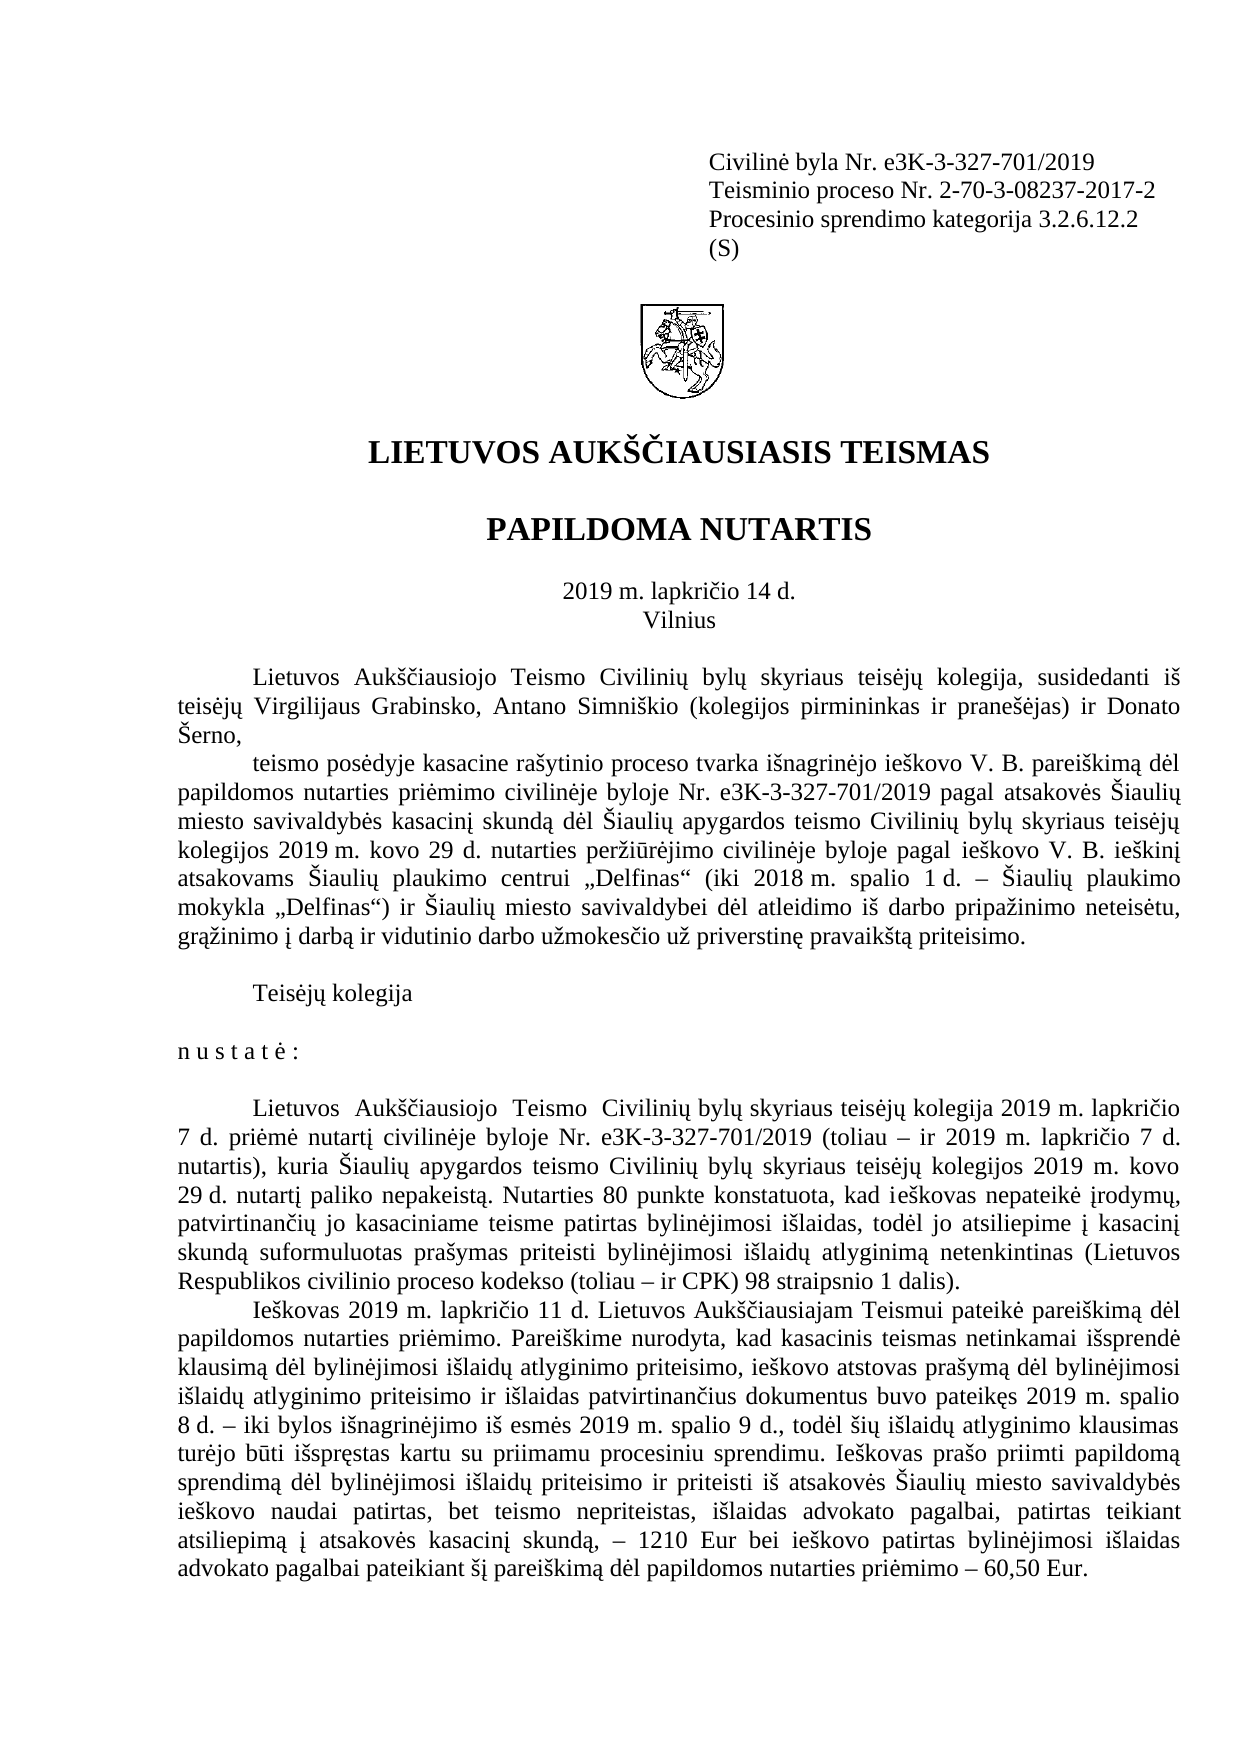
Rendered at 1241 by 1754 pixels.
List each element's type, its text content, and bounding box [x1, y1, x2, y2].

text LIETUVOS AUKŠČIAUSIASIS TEISMAS [177, 432, 1181, 471]
text Teisėjų kolegija [177, 978, 1181, 1007]
text 2019 m. lapkričio 14 d. [177, 576, 1181, 605]
text teismo posėdyje kasacine rašytinio proceso tvarka išnagrinėjo ieškovo V. B. pareiškimą dėl papildomos nutarties priėmimo civilinėje byloje Nr. e3K-3-327-701/2019 pagal atsakovės Šiaulių miesto savivaldybės kasacinį skundą dėl Šiaulių apygardos teismo Civilinių bylų skyriaus teisėjų kolegijos 2019 m. kovo 29 d. nutarties peržiūrėjimo civilinėje byloje pagal ieškovo V. B. ieškinį atsakovams Šiaulių plaukimo centrui „Delfinas“ (iki 2018 m. spalio 1 d. – Šiaulių plaukimo mokykla „Delfinas“) ir Šiaulių miesto savivaldybei dėl atleidimo iš darbo pripažinimo neteisėtu, grąžinimo į darbą ir vidutinio darbo užmokesčio už priverstinę pravaikštą priteisimo. [177, 748, 1181, 950]
text Lietuvos Aukščiausiojo Teismo Civilinių bylų skyriaus teisėjų kolegija 2019 m. lapkričio 7 d. priėmė nutartį civilinėje byloje Nr. e3K-3-327-701/2019 (toliau – ir 2019 m. lapkričio 7 d. nutartis), kuria Šiaulių apygardos teismo Civilinių bylų skyriaus teisėjų kolegijos 2019 m. kovo 29 d. nutartį paliko nepakeistą. Nutarties 80 punkte konstatuota, kad ieškovas nepateikė įrodymų, patvirtinančių jo kasaciniame teisme patirtas bylinėjimosi išlaidas, todėl jo atsiliepime į kasacinį skundą suformuluotas prašymas priteisti bylinėjimosi išlaidų atlyginimą netenkintinas (Lietuvos Respublikos civilinio proceso kodekso (toliau – ir CPK) 98 straipsnio 1 dalis). [177, 1093, 1181, 1295]
text (S) [709, 233, 1181, 262]
text Ieškovas 2019 m. lapkričio 11 d. Lietuvos Aukščiausiajam Teismui pateikė pareiškimą dėl papildomos nutarties priėmimo. Pareiškime nurodyta, kad kasacinis teismas netinkamai išsprendė klausimą dėl bylinėjimosi išlaidų atlyginimo priteisimo, ieškovo atstovas prašymą dėl bylinėjimosi išlaidų atlyginimo priteisimo ir išlaidas patvirtinančius dokumentus buvo pateikęs 2019 m. spalio 8 d. – iki bylos išnagrinėjimo iš esmės 2019 m. spalio 9 d., todėl šių išlaidų atlyginimo klausimas turėjo būti išspręstas kartu su priimamu procesiniu sprendimu. Ieškovas prašo priimti papildomą sprendimą dėl bylinėjimosi išlaidų priteisimo ir priteisti iš atsakovės Šiaulių miesto savivaldybės ieškovo naudai patirtas, bet teismo nepriteistas, išlaidas advokato pagalbai, patirtas teikiant atsiliepimą į atsakovės kasacinį skundą, – 1210 Eur bei ieškovo patirtas bylinėjimosi išlaidas advokato pagalbai pateikiant šį pareiškimą dėl papildomos nutarties priėmimo – 60,50 Eur. [177, 1295, 1181, 1582]
text PAPILDOMA NUTARTIS [177, 509, 1181, 547]
text Procesinio sprendimo kategorija 3.2.6.12.2 [709, 204, 1181, 233]
text Lietuvos Aukščiausiojo Teismo Civilinių bylų skyriaus teisėjų kolegija, susidedanti iš teisėjų Virgilijaus Grabinsko, Antano Simniškio (kolegijos pirmininkas ir pranešėjas) ir Donato Šerno, [177, 662, 1181, 748]
text Civilinė byla Nr. e3K-3-327-701/2019 [709, 147, 1181, 176]
text Teisminio proceso Nr. 2-70-3-08237-2017-2 [709, 176, 1181, 204]
text n u s t a t ė : [177, 1036, 1181, 1065]
text Vilnius [177, 605, 1181, 633]
